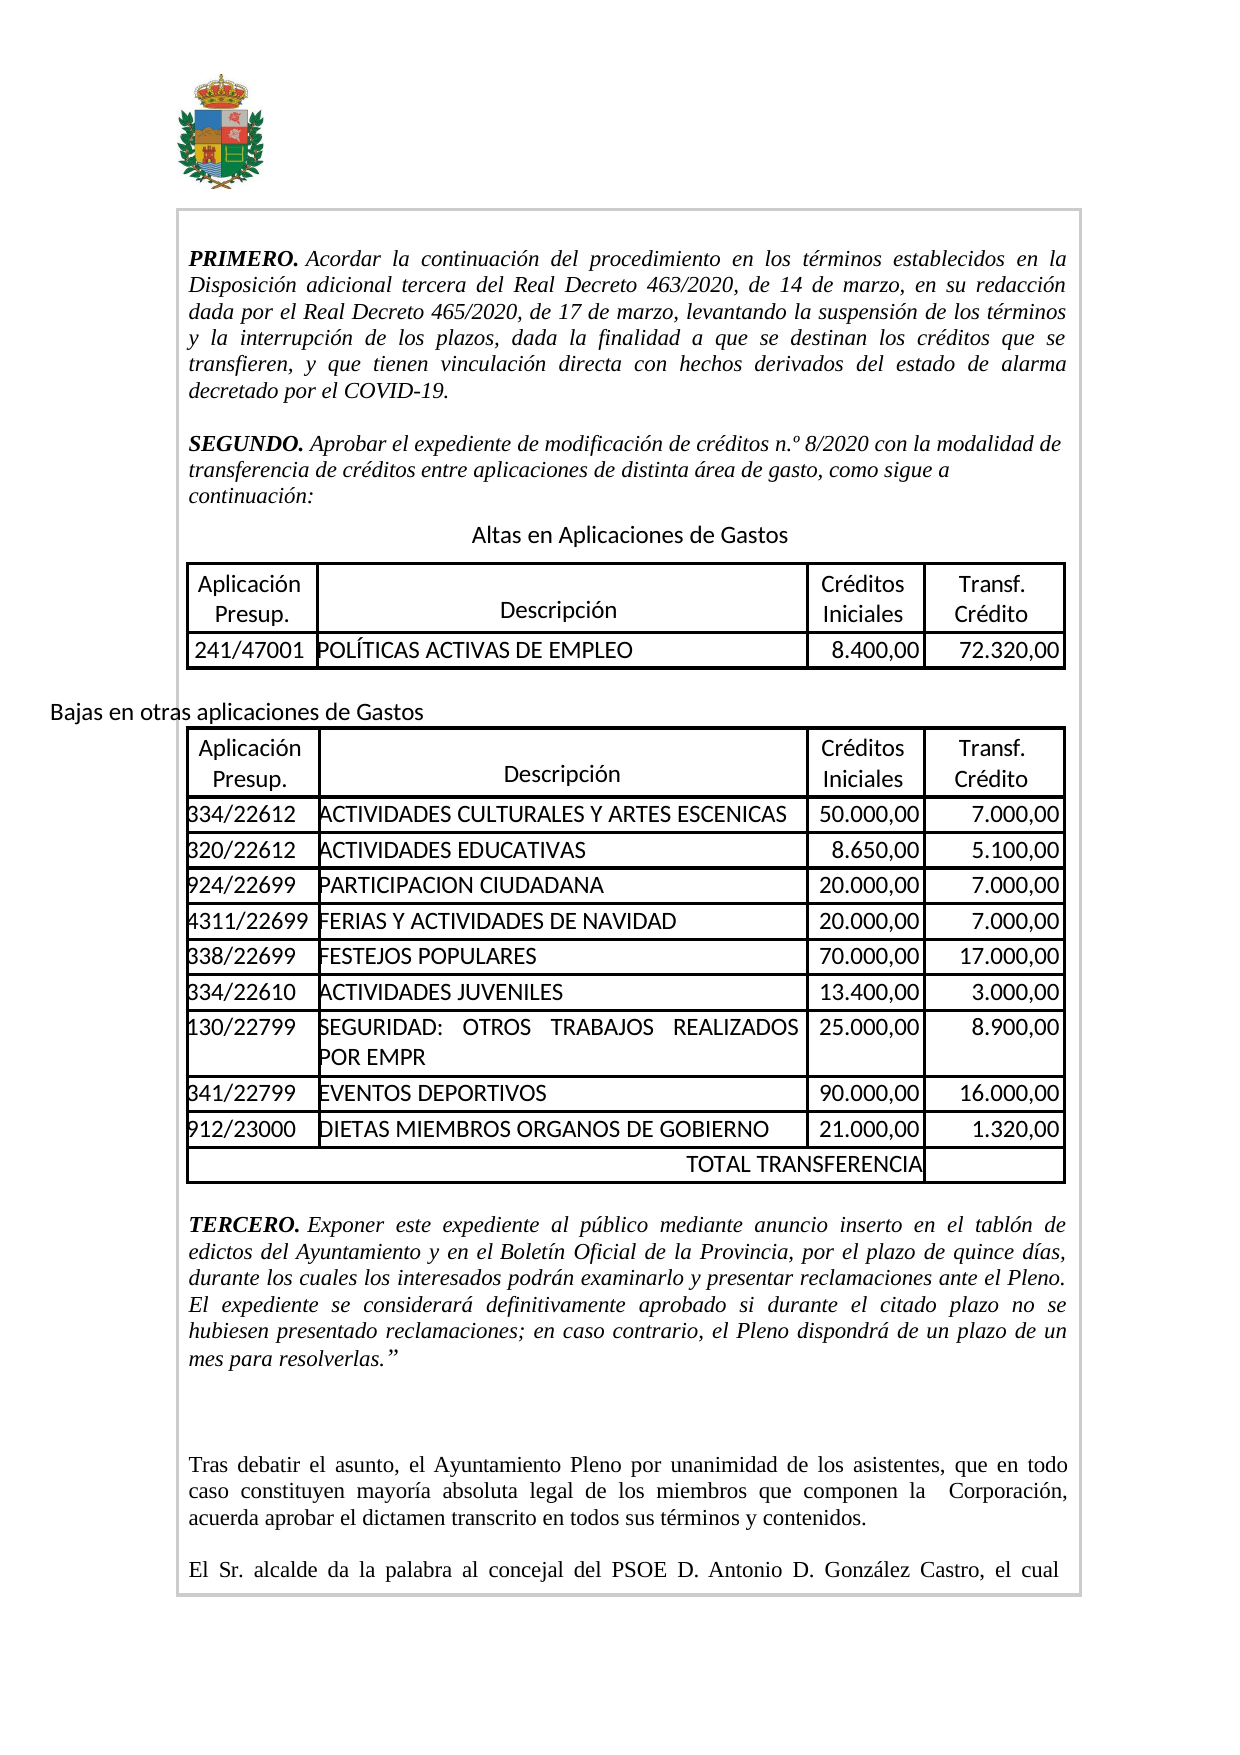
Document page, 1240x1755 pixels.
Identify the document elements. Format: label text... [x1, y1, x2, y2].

table_cell 130/22799 [189, 1012, 318, 1074]
subtitle Bajas en otras aplicaciones de Gastos [1082, 696, 1193, 726]
table_cell ACTIVIDADES JUVENILES [321, 976, 806, 1008]
table_cell SEGURIDAD: OTROS TRABAJOS REALIZADOS POR EMPR [321, 1012, 806, 1074]
table_cell 90.000,00 [809, 1078, 923, 1110]
table_header Créditos Iniciales [809, 730, 923, 795]
table_cell [926, 1149, 1063, 1181]
table_cell 912/23000 [189, 1113, 318, 1146]
subtitle Altas en Aplicaciones de Gastos [456, 519, 804, 550]
text TERCERO. Exponer este expediente al público mediante anuncio inserto en el tablón de edictos del Ayuntamiento y en el Boletín Oficial de la Provincia, por el plazo de quince días, durante los cuales los interesados podrán examinarlo y presentar reclamaciones ante el Pleno. El expediente se considerará definitivamente aprobado si durante el citado plazo no se hubiesen presentado reclamaciones; en caso contrario, el Pleno dispondrá de un plazo de un mes para resolverlas.” [188, 1212, 1067, 1372]
table_cell 320/22612 [189, 834, 318, 866]
subtitle Bajas en otras aplicaciones de Gastos [50, 696, 176, 726]
table_cell TOTAL TRANSFERENCIA [189, 1149, 923, 1181]
table_cell ACTIVIDADES EDUCATIVAS [321, 834, 806, 866]
table_cell EVENTOS DEPORTIVOS [321, 1078, 806, 1110]
table_cell ACTIVIDADES CULTURALES Y ARTES ESCENICAS [321, 799, 806, 831]
table_cell 72.320,00 [926, 634, 1063, 666]
table_header Descripción [321, 730, 806, 795]
table_cell 3.000,00 [926, 976, 1063, 1008]
table_cell 16.000,00 [926, 1078, 1063, 1110]
table_cell 8.650,00 [809, 834, 923, 866]
table_cell 8.900,00 [926, 1012, 1063, 1074]
table_cell 17.000,00 [926, 941, 1063, 973]
table_cell 7.000,00 [926, 905, 1063, 937]
table_cell 4311/22699 [189, 905, 318, 937]
table_header Transf. Crédito [926, 565, 1063, 631]
table_cell DIETAS MIEMBROS ORGANOS DE GOBIERNO [321, 1113, 806, 1146]
table_cell PARTICIPACION CIUDADANA [321, 870, 806, 902]
text [1082, 1556, 1196, 1583]
table_cell 20.000,00 [809, 870, 923, 902]
subtitle Bajas en otras aplicaciones de Gastos [179, 696, 1079, 726]
table_cell 241/47001 [189, 634, 316, 666]
table_cell FESTEJOS POPULARES [321, 941, 806, 973]
text SEGUNDO. Aprobar el expediente de modificación de créditos n.º 8/2020 con la modalidad de transferencia de créditos entre aplicaciones de distinta área de gasto, como sigue a continuación: [188, 429, 1066, 509]
table_cell 50.000,00 [809, 799, 923, 831]
table_header Descripción [319, 565, 806, 631]
text Tras debatir el asunto, el Ayuntamiento Pleno por unanimidad de los asistentes, que en todo caso constituyen mayoría absoluta legal de los miembros que componen la Corporación, acuerda aprobar el dictamen transcrito en todos sus términos y contenidos. [188, 1451, 1068, 1530]
table_cell 13.400,00 [809, 976, 923, 1008]
table_cell 338/22699 [189, 941, 318, 973]
text El Sr. alcalde da la palabra al concejal del PSOE D. Antonio D. González Castro, el cual [188, 1556, 1079, 1583]
table_cell 20.000,00 [809, 905, 923, 937]
table_cell 334/22610 [189, 976, 318, 1008]
table_header Créditos Iniciales [809, 565, 923, 631]
table_cell 5.100,00 [926, 834, 1063, 866]
table_cell 334/22612 [189, 799, 318, 831]
table_cell 21.000,00 [809, 1113, 923, 1146]
table_cell 924/22699 [189, 870, 318, 902]
table_cell 1.320,00 [926, 1113, 1063, 1146]
table_cell 341/22799 [189, 1078, 318, 1110]
table_header Transf. Crédito [926, 730, 1063, 795]
text PRIMERO. Acordar la continuación del procedimiento en los términos establecidos en la Disposición adicional tercera del Real Decreto 463/2020, de 14 de marzo, en su redacción dada por el Real Decreto 465/2020, de 17 de marzo, levantando la suspensión de los términos y la interrupción de los plazos, dada la finalidad a que se destinan los créditos que se transfieren, y que tienen vinculación directa con hechos derivados del estado de alarma decretado por el COVID-19. [188, 245, 1067, 403]
table_cell 70.000,00 [809, 941, 923, 973]
table_cell POLÍTICAS ACTIVAS DE EMPLEO [319, 634, 806, 666]
table_cell 7.000,00 [926, 799, 1063, 831]
table_cell FERIAS Y ACTIVIDADES DE NAVIDAD [321, 905, 806, 937]
table_header Aplicación Presup. [189, 730, 318, 795]
table_cell 25.000,00 [809, 1012, 923, 1074]
table_cell 8.400,00 [809, 634, 923, 666]
table_header Aplicación Presup. [189, 565, 316, 631]
table_cell 7.000,00 [926, 870, 1063, 902]
